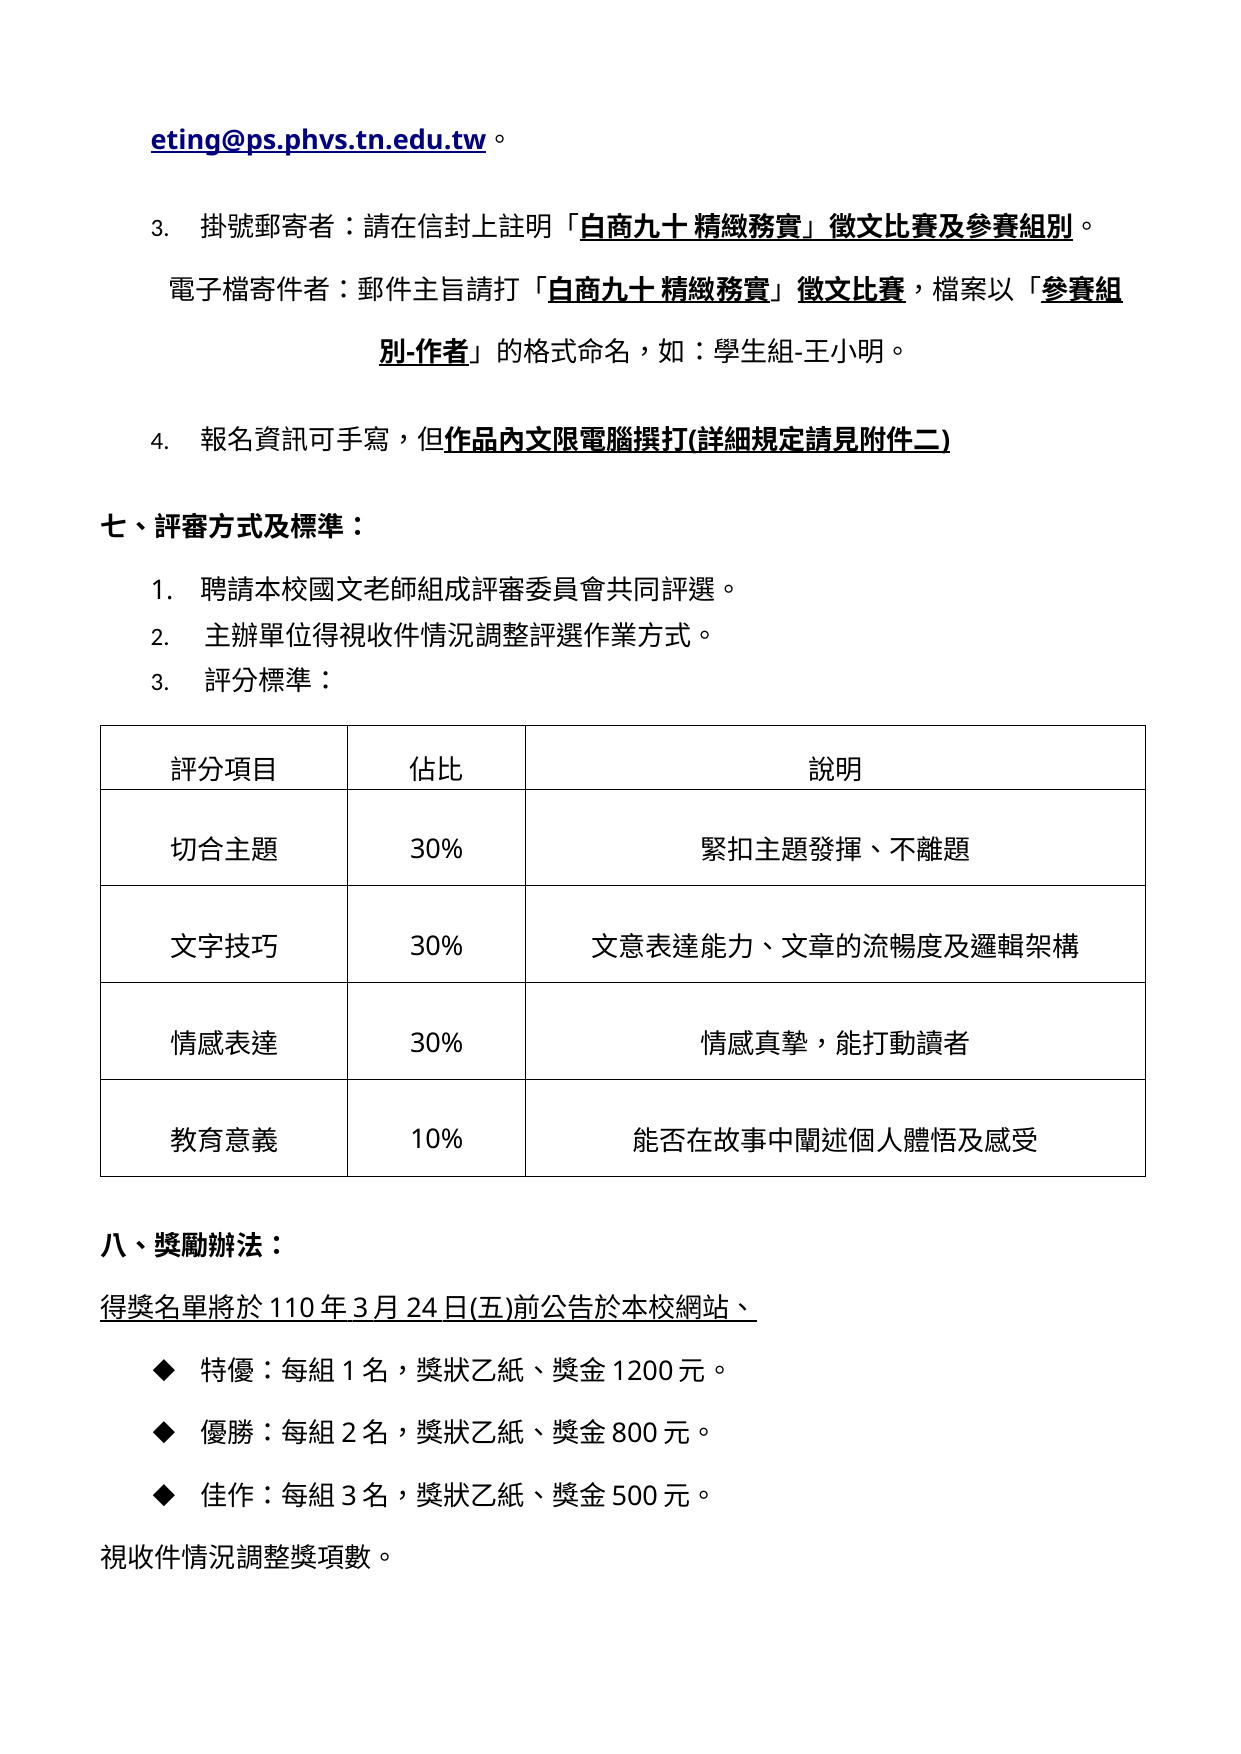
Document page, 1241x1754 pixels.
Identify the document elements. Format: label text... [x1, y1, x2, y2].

table_cell 能否在故事中闡述個人體悟及感受 [526, 1080, 1145, 1176]
list 報名資訊可手寫，但作品內文限電腦撰打(詳細規定請見附件二) [150, 396, 1140, 458]
text 八、獎勵辦法： [100, 1202, 1140, 1264]
table_cell 文字技巧 [101, 886, 347, 982]
table_cell 情感真摯，能打動讀者 [526, 983, 1145, 1079]
table_cell 切合主題 [101, 790, 347, 885]
table_cell 文意表達能力、文章的流暢度及邏輯架構 [526, 886, 1145, 982]
table_header 評分項目 [101, 726, 347, 788]
text 視收件情況調整獎項數。 [100, 1514, 1140, 1577]
list eting@ps.phvs.tn.edu.tw。 [150, 96, 1140, 158]
table_cell 30% [348, 886, 525, 982]
text 七、評審方式及標準： [100, 483, 1140, 546]
list 聘請本校國文老師組成評審委員會共同評選。 [150, 546, 1140, 608]
table_cell 30% [348, 983, 525, 1079]
list 優勝：每組2名，獎狀乙紙、獎金800元。 [150, 1389, 1140, 1452]
text 電子檔寄件者：郵件主旨請打「白商九十 精緻務實」徵文比賽，檔案以「參賽組別-作者」的格式命名，如：學生組-王小明。 [150, 246, 1140, 371]
table_header 說明 [526, 726, 1145, 788]
table_cell 教育意義 [101, 1080, 347, 1176]
table_cell 緊扣主題發揮、不離題 [526, 790, 1145, 885]
list 特優：每組1名，獎狀乙紙、獎金1200元。 [150, 1327, 1140, 1389]
table_header 佔比 [348, 726, 525, 788]
table_cell 30% [348, 790, 525, 885]
table_cell 10% [348, 1080, 525, 1176]
table_cell 情感表達 [101, 983, 347, 1079]
list 佳作：每組3名，獎狀乙紙、獎金500元。 [150, 1452, 1140, 1514]
list 主辦單位得視收件情況調整評選作業方式。 [150, 608, 1140, 654]
list 評分標準： [150, 654, 1140, 700]
text 得獎名單將於110年3月24日(五)前公告於本校網站、 [100, 1264, 1140, 1327]
list 掛號郵寄者：請在信封上註明「白商九十 精緻務實」徵文比賽及參賽組別。 [150, 183, 1140, 246]
